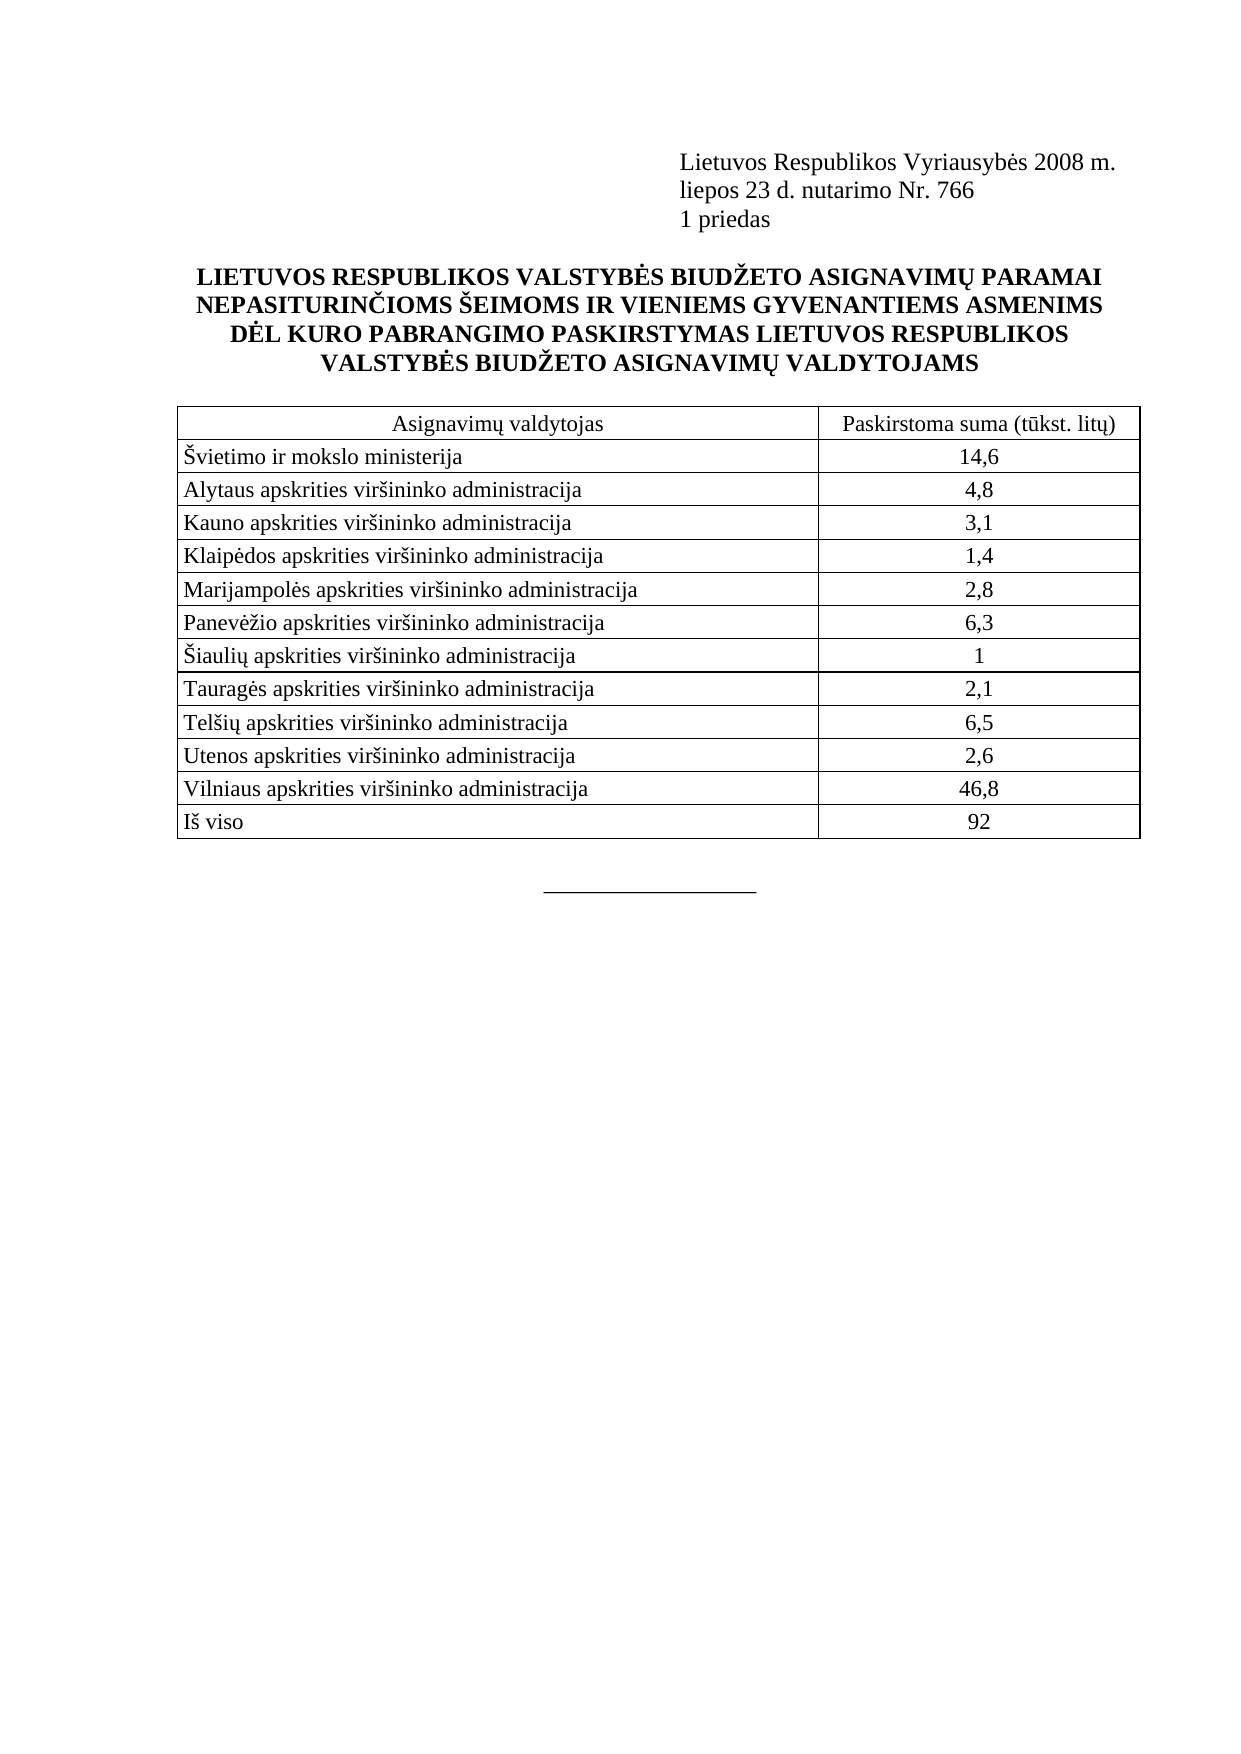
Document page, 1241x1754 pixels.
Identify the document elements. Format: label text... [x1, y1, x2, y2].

table_cell 6,3 [819, 606, 1139, 638]
text _________________ [177, 867, 1122, 896]
table_cell 6,5 [819, 706, 1139, 738]
table_cell 2,6 [819, 739, 1139, 771]
table_cell Marijampolės apskrities viršininko administracija [178, 573, 818, 605]
table_cell Šiaulių apskrities viršininko administracija [178, 639, 818, 671]
table_cell Vilniaus apskrities viršininko administracija [178, 772, 818, 804]
table_cell 46,8 [819, 772, 1139, 804]
table_cell Klaipėdos apskrities viršininko administracija [178, 540, 818, 572]
table_cell Iš viso [178, 805, 818, 838]
table_cell 2,8 [819, 573, 1139, 605]
table_cell Švietimo ir mokslo ministerija [178, 440, 818, 472]
table_cell Kauno apskrities viršininko administracija [178, 506, 818, 538]
table_cell Tauragės apskrities viršininko administracija [178, 673, 818, 705]
text Lietuvos Respublikos Vyriausybės 2008 m. liepos 23 d. nutarimo Nr. 766 [679, 147, 1122, 204]
table_cell 2,1 [819, 673, 1139, 705]
table_cell Alytaus apskrities viršininko administracija [178, 473, 818, 505]
table_cell Utenos apskrities viršininko administracija [178, 739, 818, 771]
table_cell 92 [819, 805, 1139, 838]
text 1 priedas [679, 204, 1122, 233]
table_cell 1 [819, 639, 1139, 671]
table_cell 3,1 [819, 506, 1139, 538]
table_header Asignavimų valdytojas [178, 407, 818, 439]
table_cell Panevėžio apskrities viršininko administracija [178, 606, 818, 638]
table_cell 1,4 [819, 540, 1139, 572]
table_cell 4,8 [819, 473, 1139, 505]
table_header Paskirstoma suma (tūkst. litų) [819, 407, 1139, 439]
table_cell 14,6 [819, 440, 1139, 472]
text LIETUVOS RESPUBLIKOS VALSTYBĖS BIUDŽETO ASIGNAVIMŲ PARAMAI NEPASITURINČIOMS ŠEIMOMS IR VIENIEMS GYVENANTIEMS ASMENIMS DĖL KURO PABRANGIMO PASKIRSTYMAS Lietuvos Respublikos VALSTYBĖS BIUDŽETO ASIGNAVIMŲ VALDYTOJAMS [177, 262, 1122, 377]
table_cell Telšių apskrities viršininko administracija [178, 706, 818, 738]
